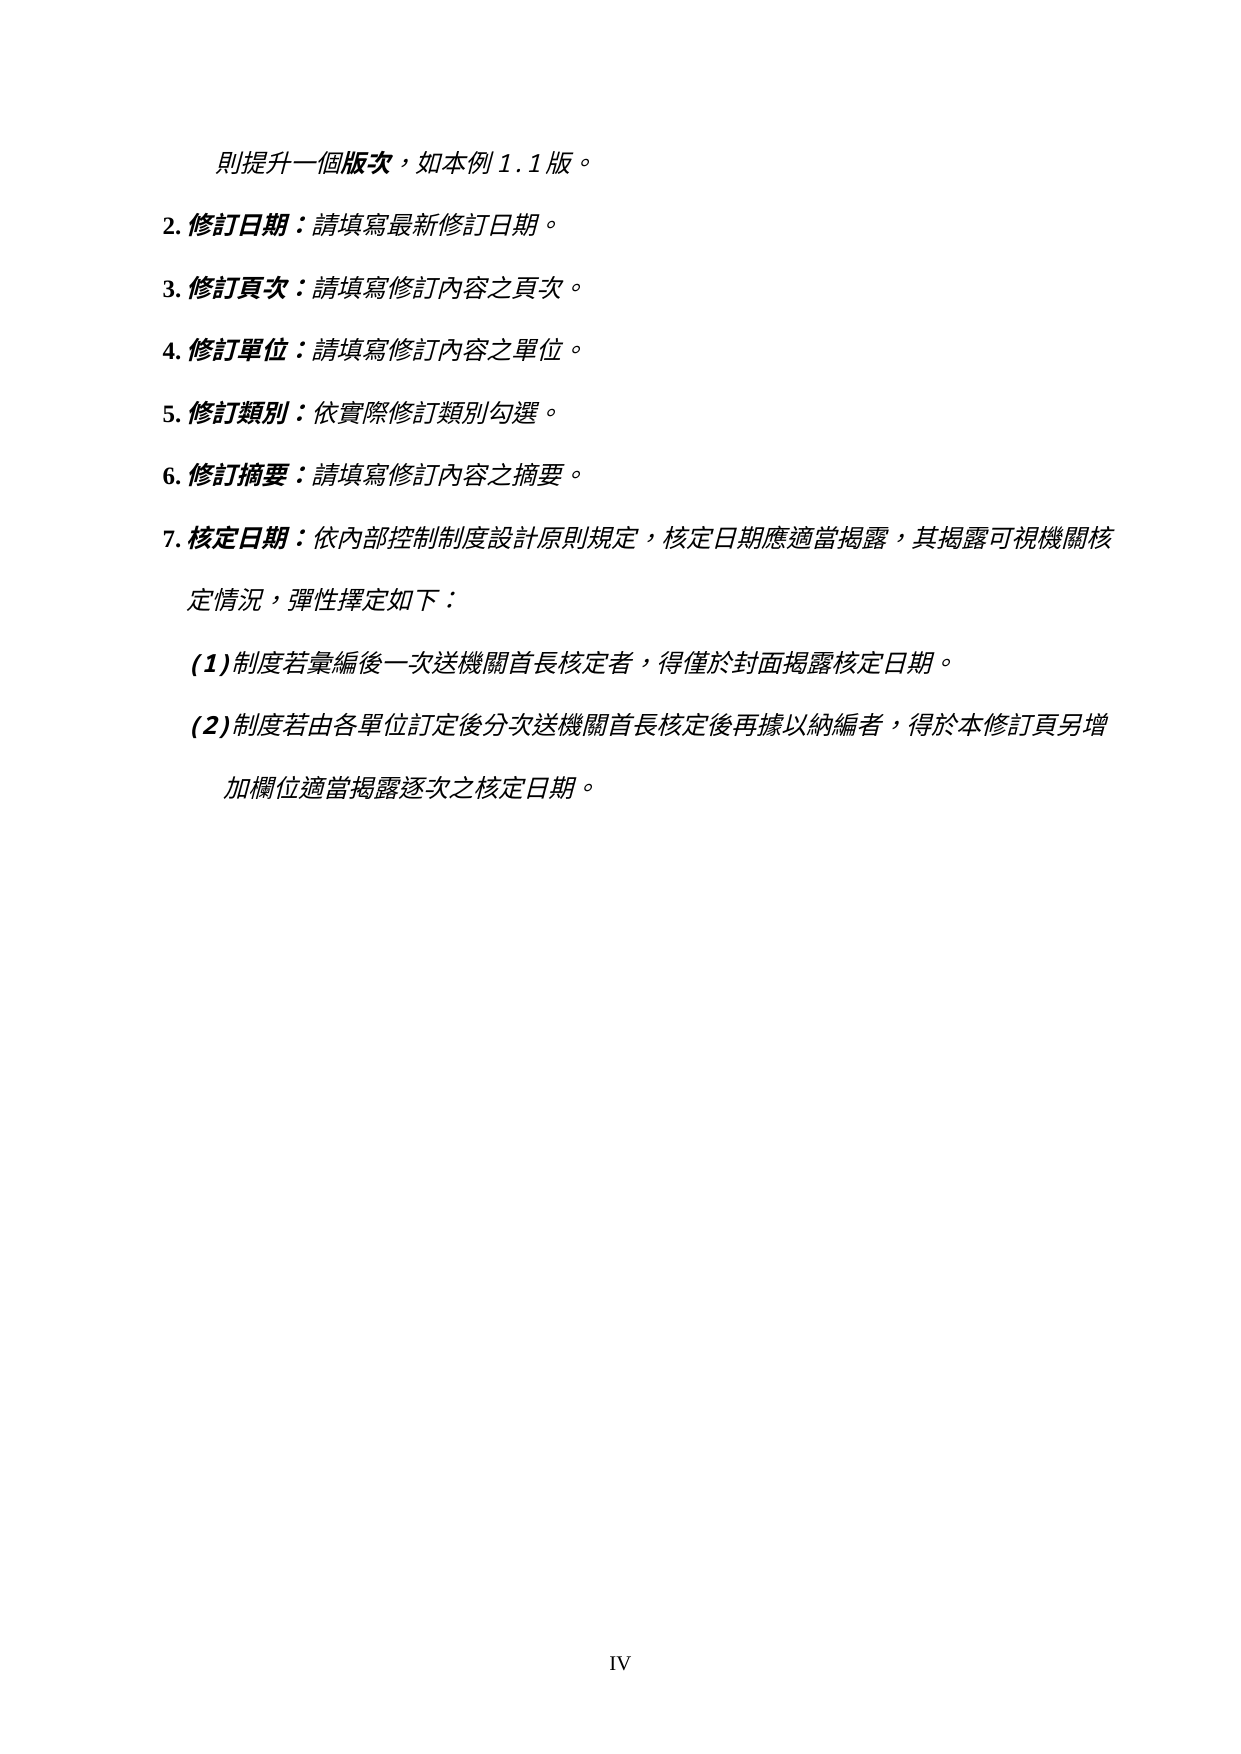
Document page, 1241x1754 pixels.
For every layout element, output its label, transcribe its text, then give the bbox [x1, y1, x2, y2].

list 則提升一個版次，如本例1.1版。 [186, 119, 1128, 182]
list 修訂類別：依實際修訂類別勾選。 [162, 369, 1128, 432]
text (2)制度若由各單位訂定後分次送機關首長核定後再據以納編者，得於本修訂頁另增加欄位適當揭露逐次之核定日期。 [186, 682, 1128, 807]
text (1)制度若彙編後一次送機關首長核定者，得僅於封面揭露核定日期。 [186, 619, 1128, 682]
list 修訂單位：請填寫修訂內容之單位。 [162, 307, 1128, 369]
list 核定日期：依內部控制制度設計原則規定，核定日期應適當揭露，其揭露可視機關核定情況，彈性擇定如下： [162, 494, 1128, 619]
list 修訂日期：請填寫最新修訂日期。 [162, 182, 1128, 244]
list 修訂摘要：請填寫修訂內容之摘要。 [162, 432, 1128, 494]
list 修訂頁次：請填寫修訂內容之頁次。 [162, 244, 1128, 307]
